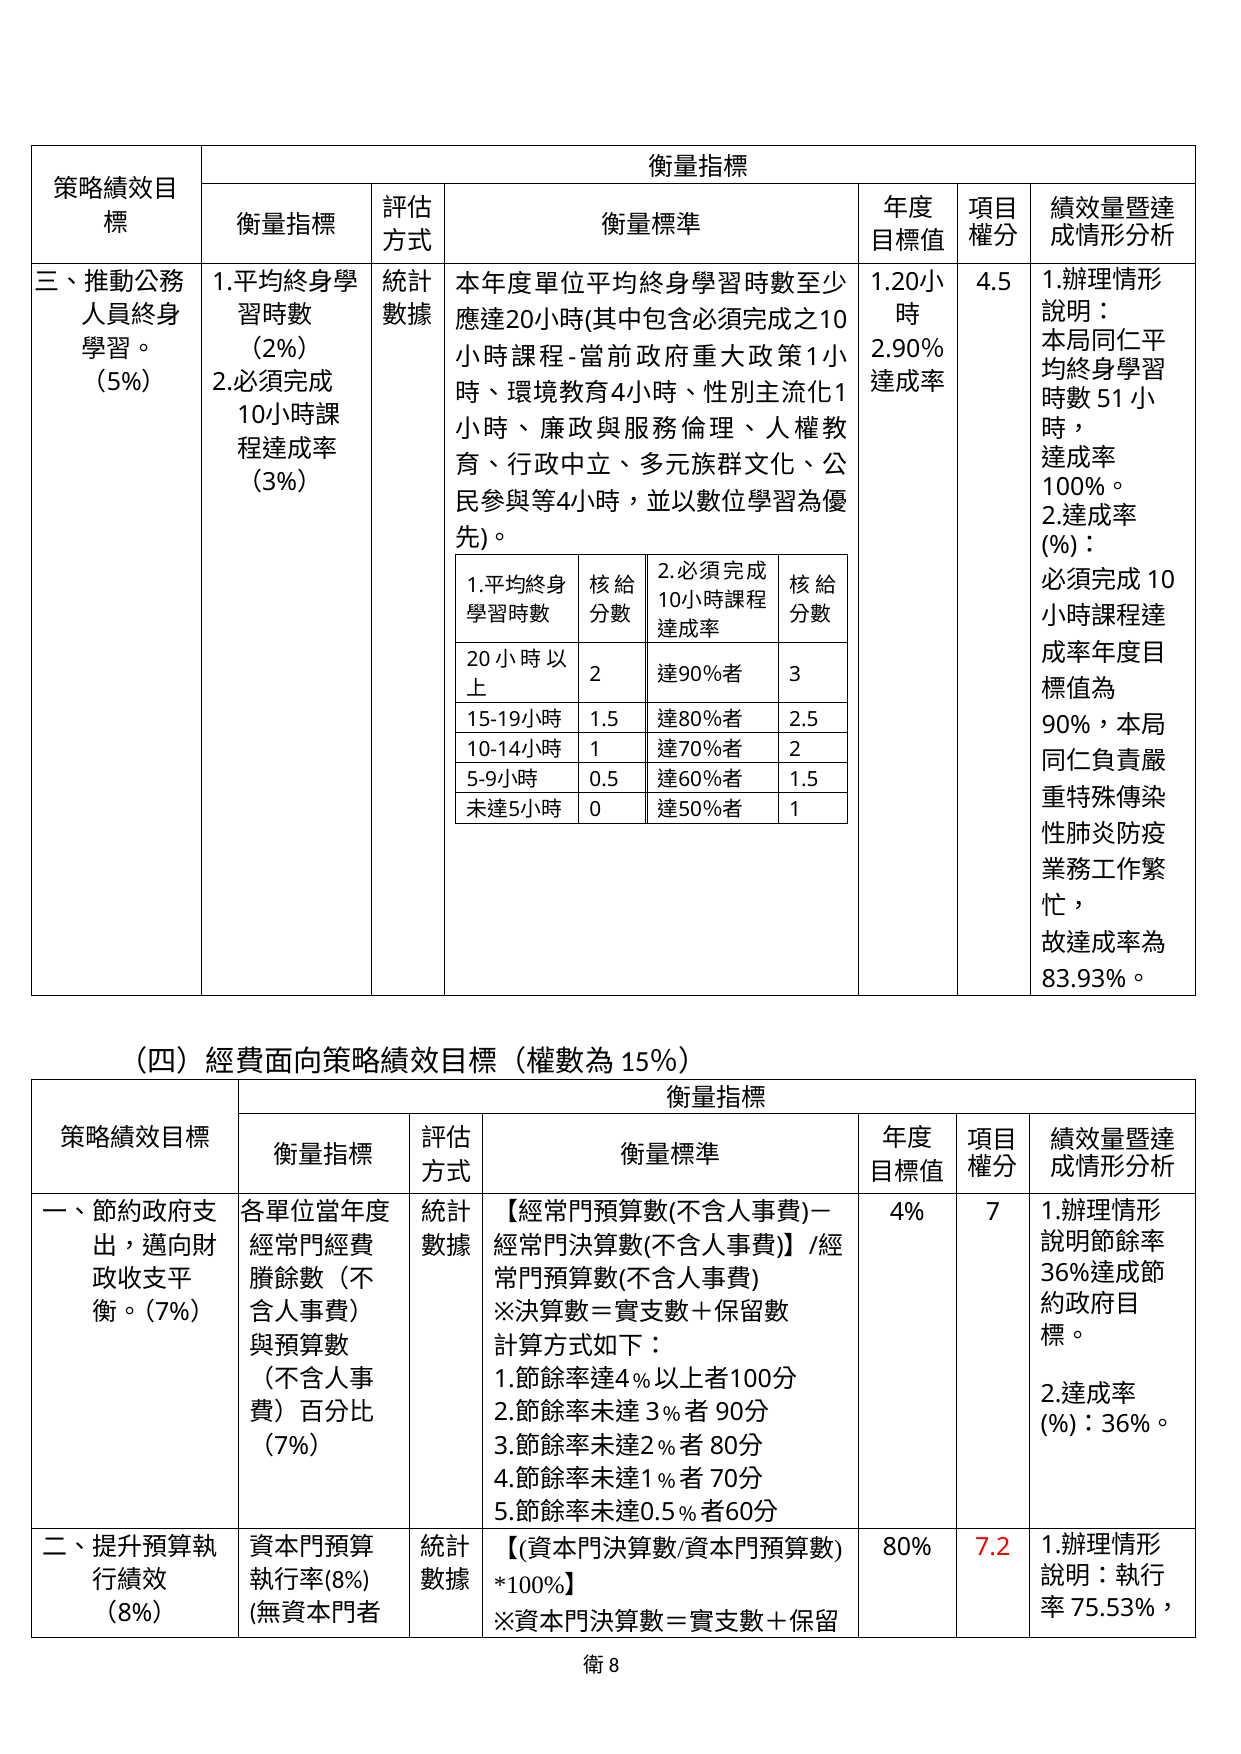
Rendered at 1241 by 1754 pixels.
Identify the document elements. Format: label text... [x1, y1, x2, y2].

table_cell 2.5 [779, 703, 847, 732]
table_cell 20小時以上 [456, 643, 578, 702]
table_cell 項目權分 [958, 184, 1030, 263]
table_cell 1.20小時 2.90％達成率 [859, 264, 957, 994]
table_cell 未達5小時 [456, 793, 578, 822]
table_cell 評估方式 [410, 1114, 482, 1193]
table_cell 7.2 [957, 1529, 1029, 1637]
table_cell 達60％者 [648, 763, 778, 792]
table_cell 2 [579, 643, 645, 702]
table_cell 4.5 [958, 264, 1030, 994]
table_cell 1.辦理情形說明：執行率75.53%， [1030, 1529, 1195, 1637]
table_header 策略績效目標 [32, 146, 201, 263]
text （四）經費面向策略績效目標（權數為15％） [118, 1041, 1122, 1078]
table_cell 2 [779, 733, 847, 762]
table_cell 1.辦理情形說明節餘率36%達成節約政府目標。 2.達成率(%)：36%。 [1030, 1194, 1195, 1527]
table_cell 80% [859, 1529, 956, 1637]
table_cell 績效量暨達成情形分析 [1031, 184, 1195, 263]
table_cell 15-19小時 [456, 703, 578, 732]
table_cell 達50％者 [648, 793, 778, 822]
table_cell 5-9小時 [456, 763, 578, 792]
table_header 核給分數 [579, 555, 645, 642]
table_cell 評估方式 [372, 184, 444, 263]
table_cell 0 [579, 793, 645, 822]
table_cell 衡量指標 [239, 1114, 409, 1193]
table_cell 7 [957, 1194, 1029, 1527]
table_cell 【(資本門決算數/資本門預算數)*100%】 ※資本門決算數＝實支數＋保留數 計算方式如下: 執行率達80%以上者100分 執行率達70%~79%者90分 執行率達60%~69%者80分 執行率達50%~59%者70分 執行率未達50%者60分 [483, 1529, 858, 1637]
table_cell 1.5 [579, 703, 645, 732]
table_cell 績效量暨達成情形分析 [1030, 1114, 1195, 1193]
table_cell 衡量標準 [445, 184, 858, 263]
table_cell 統計數據 [410, 1194, 482, 1527]
table_cell 衡量標準 [483, 1114, 858, 1193]
table_cell 各單位當年度經常門經費賸餘數（不含人事費）與預算數（不含人事費）百分比（7%） [239, 1194, 409, 1527]
table_cell 3 [779, 643, 847, 702]
table_cell 本年度單位平均終身學習時數至少應達20小時(其中包含必須完成之10小時課程-當前政府重大政策1小時、環境教育4小時、性別主流化1小時、廉政與服務倫理、人權教育、行政中立、多元族群文化、公民參與等4小時，並以數位學習為優先)。 [445, 264, 858, 994]
table_cell 節約政府支出，邁向財政收支平衡。（7%） [32, 1194, 238, 1527]
table_cell 1.辦理情形說明： 本局同仁平均終身學習時數51小時， 達成率100%。 2.達成率(%)： 必須完成10小時課程達成率年度目標值為90%，本局同仁負責嚴重特殊傳染性肺炎防疫業務工作繁忙， 故達成率為83.93%。 [1031, 264, 1195, 994]
table_cell 1.平均終身學習時數（2%） 2.必須完成10小時課程達成率（3%） [202, 264, 371, 994]
table_cell 達90％者 [648, 643, 778, 702]
table_cell 1 [779, 793, 847, 822]
table_cell 年度 目標值 [859, 184, 957, 263]
table_header 1.平均終身學習時數 [456, 555, 578, 642]
table_header 核給分數 [779, 555, 847, 642]
table_cell 1.5 [779, 763, 847, 792]
table_cell 0.5 [579, 763, 645, 792]
table_header 策略績效目標 [32, 1080, 238, 1193]
table_header 2.必須完成10小時課程達成率 [648, 555, 778, 642]
table_cell 年度 目標值 [859, 1114, 956, 1193]
table_cell 三、推動公務人員終身學習。（5%） [32, 264, 201, 994]
table_cell 資本門預算執行率(8%)(無資本門者 [239, 1529, 409, 1637]
table_header 衡量指標 [202, 146, 1195, 182]
table_cell 提升預算執行績效（8%） [32, 1529, 238, 1637]
table_cell 達80％者 [648, 703, 778, 732]
table_cell 4% [859, 1194, 956, 1527]
table_cell 衡量指標 [202, 184, 371, 263]
table_cell 項目權分 [957, 1114, 1029, 1193]
table_cell 1 [579, 733, 645, 762]
table_cell 【經常門預算數(不含人事費)－經常門決算數(不含人事費)】/經常門預算數(不含人事費) ※決算數＝實支數＋保留數 計算方式如下： 1.節餘率達4﹪以上者100分 2.節餘率未達 3﹪者 90分 3.節餘率未達2﹪者 80分 4.節餘率未達1﹪者 70分 5.節餘率未達0.5﹪者60分 [483, 1194, 858, 1527]
table_cell 達70％者 [648, 733, 778, 762]
table_cell 統計數據 [372, 264, 444, 994]
table_header 衡量指標 [239, 1080, 1195, 1113]
table_cell 10-14小時 [456, 733, 578, 762]
table_cell 統計數據 [410, 1529, 482, 1637]
